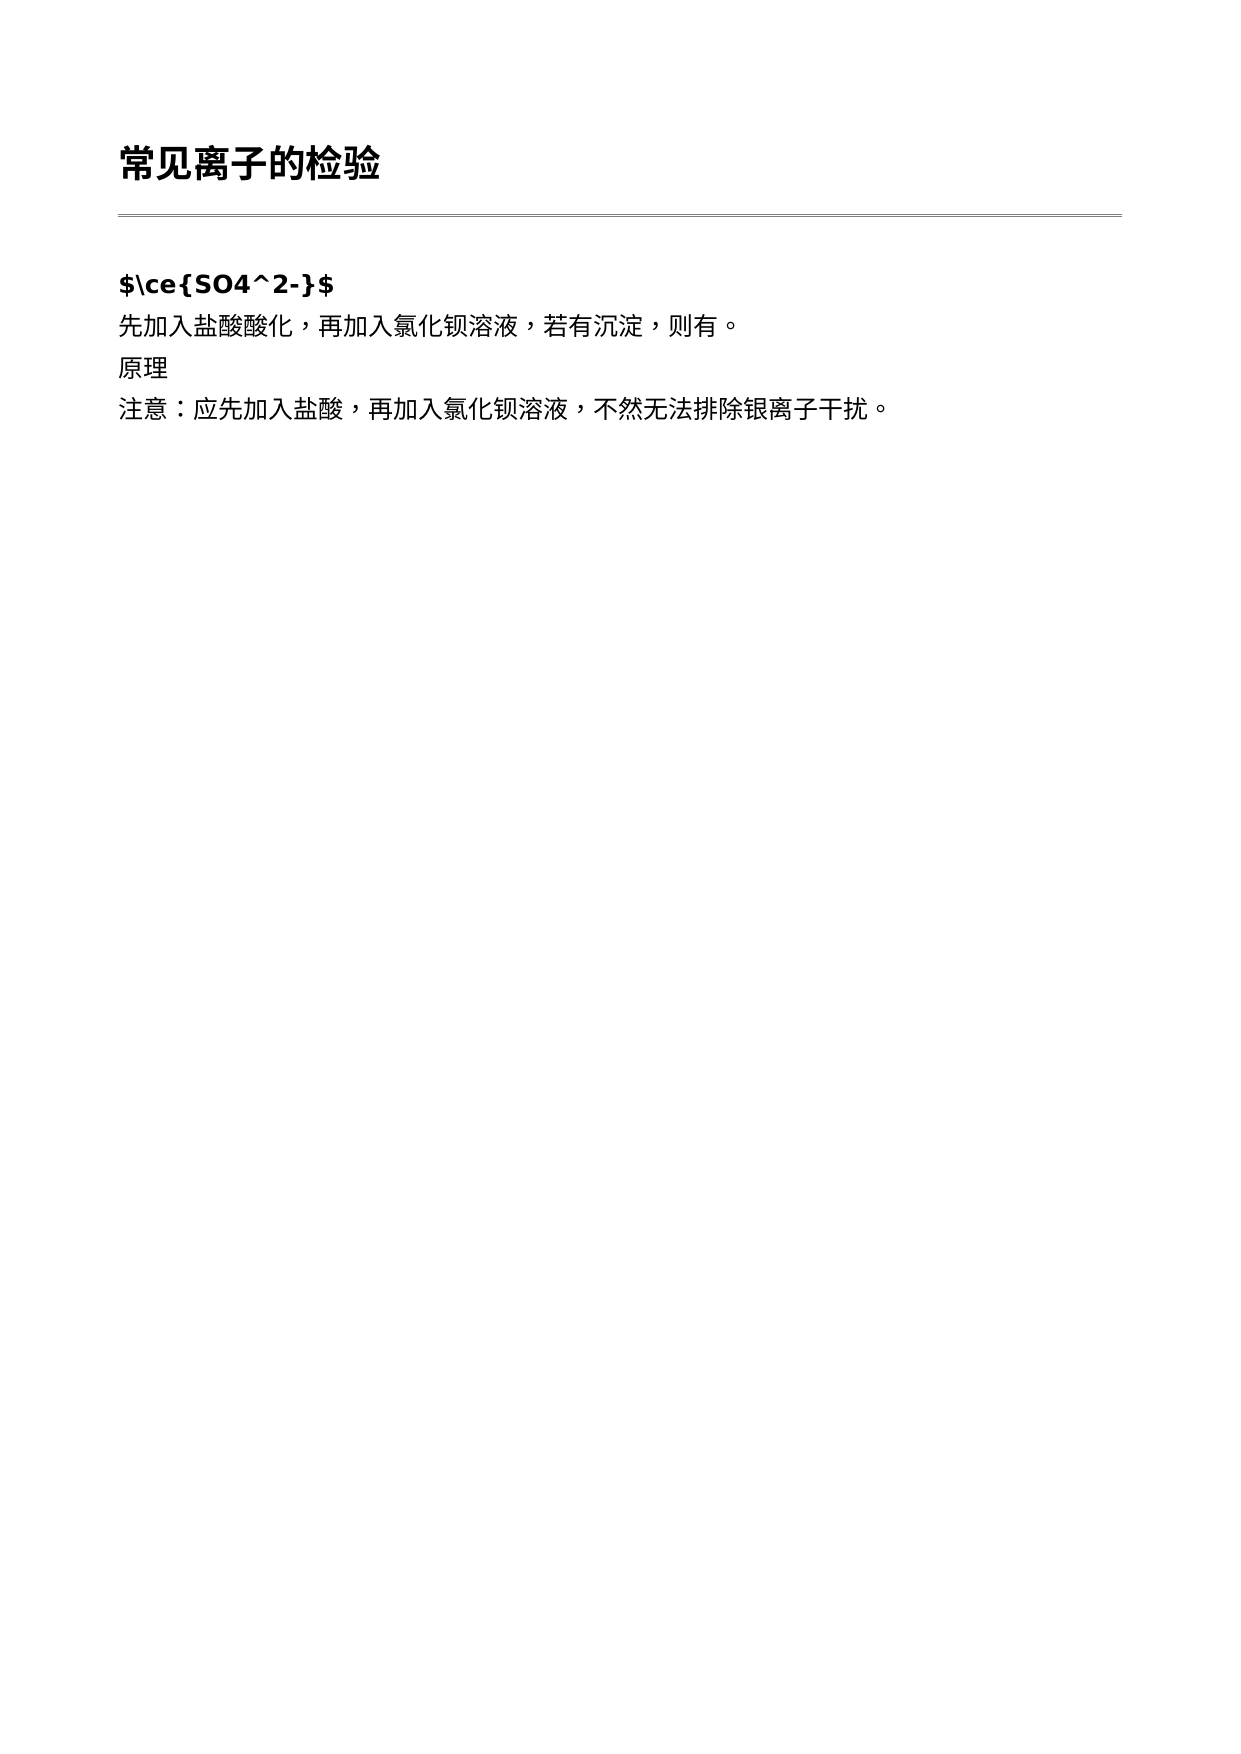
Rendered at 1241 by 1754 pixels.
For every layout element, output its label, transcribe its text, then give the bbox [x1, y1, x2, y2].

text 注意：应先加入盐酸，再加入氯化钡溶液，不然无法排除银离子干扰。 [118, 396, 1122, 425]
text 原理 [118, 354, 1122, 383]
text 先加入盐酸酸化，再加入氯化钡溶液，若有沉淀，则有。 [118, 312, 1122, 341]
subtitle 常见离子的检验 [118, 143, 1122, 187]
subtitle $\ce{SO4^2-}$ [118, 271, 1122, 300]
